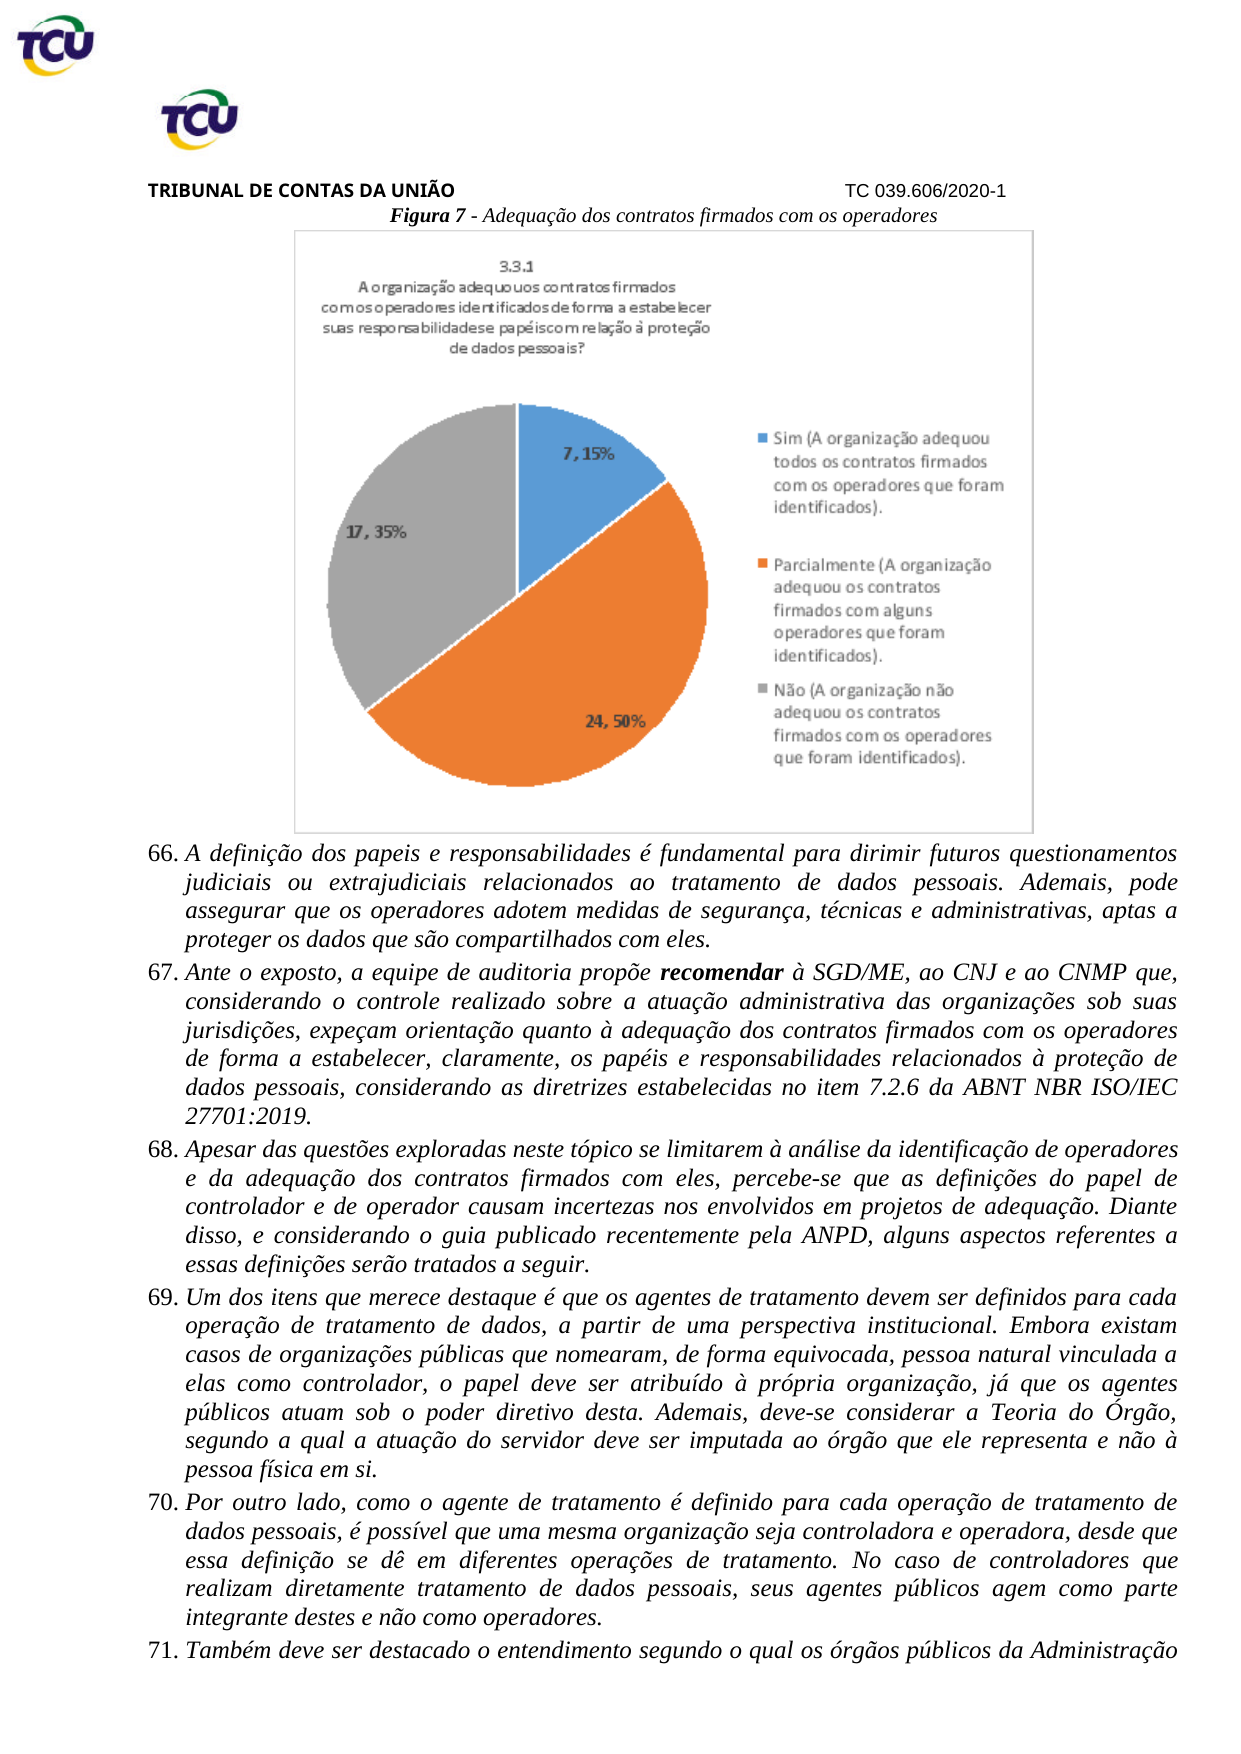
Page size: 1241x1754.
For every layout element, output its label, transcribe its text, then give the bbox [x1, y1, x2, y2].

picture [294, 230, 1035, 834]
list Ante o exposto, a equipe de auditoria propõe recomendar à SGD/ME, ao CNJ e ao CNMP que, considerando o controle realizado sobre a atuação administrativa das organizações sob suas jurisdições, expeçam orientação quanto à adequação dos contratos firmados com os operadores de forma a estabelecer, claramente, os papéis e responsabilidades relacionados à proteção de dados pessoais, considerando as diretrizes estabelecidas no item 7.2.6 da ABNT NBR ISO/IEC 27701:2019. [148, 957, 1181, 1130]
list Um dos itens que merece destaque é que os agentes de tratamento devem ser definidos para cada operação de tratamento de dados, a partir de uma perspectiva institucional. Embora existam casos de organizações públicas que nomearam, de forma equivocada, pessoa natural vinculada a elas como controlador, o papel deve ser atribuído à própria organização, já que os agentes públicos atuam sob o poder diretivo desta. Ademais, deve-se considerar a Teoria do Órgão, segundo a qual a atuação do servidor deve ser imputada ao órgão que ele representa e não à pessoa física em si. [148, 1282, 1181, 1483]
list Apesar das questões exploradas neste tópico se limitarem à análise da identificação de operadores e da adequação dos contratos firmados com eles, percebe-se que as definições do papel de controlador e de operador causam incertezas nos envolvidos em projetos de adequação. Diante disso, e considerando o guia publicado recentemente pela ANPD, alguns aspectos referentes a essas definições serão tratados a seguir. [148, 1134, 1181, 1278]
list Também deve ser destacado o entendimento segundo o qual os órgãos públicos da Administração [148, 1635, 1181, 1664]
text Figura 7 - Adequação dos contratos firmados com os operadores [148, 202, 1181, 227]
list Por outro lado, como o agente de tratamento é definido para cada operação de tratamento de dados pessoais, é possível que uma mesma organização seja controladora e operadora, desde que essa definição se dê em diferentes operações de tratamento. No caso de controladores que realizam diretamente tratamento de dados pessoais, seus agentes públicos agem como parte integrante destes e não como operadores. [148, 1487, 1181, 1631]
list A definição dos papeis e responsabilidades é fundamental para dirimir futuros questionamentos judiciais ou extrajudiciais relacionados ao tratamento de dados pessoais. Ademais, pode assegurar que os operadores adotem medidas de segurança, técnicas e administrativas, aptas a proteger os dados que são compartilhados com eles. [148, 838, 1181, 953]
